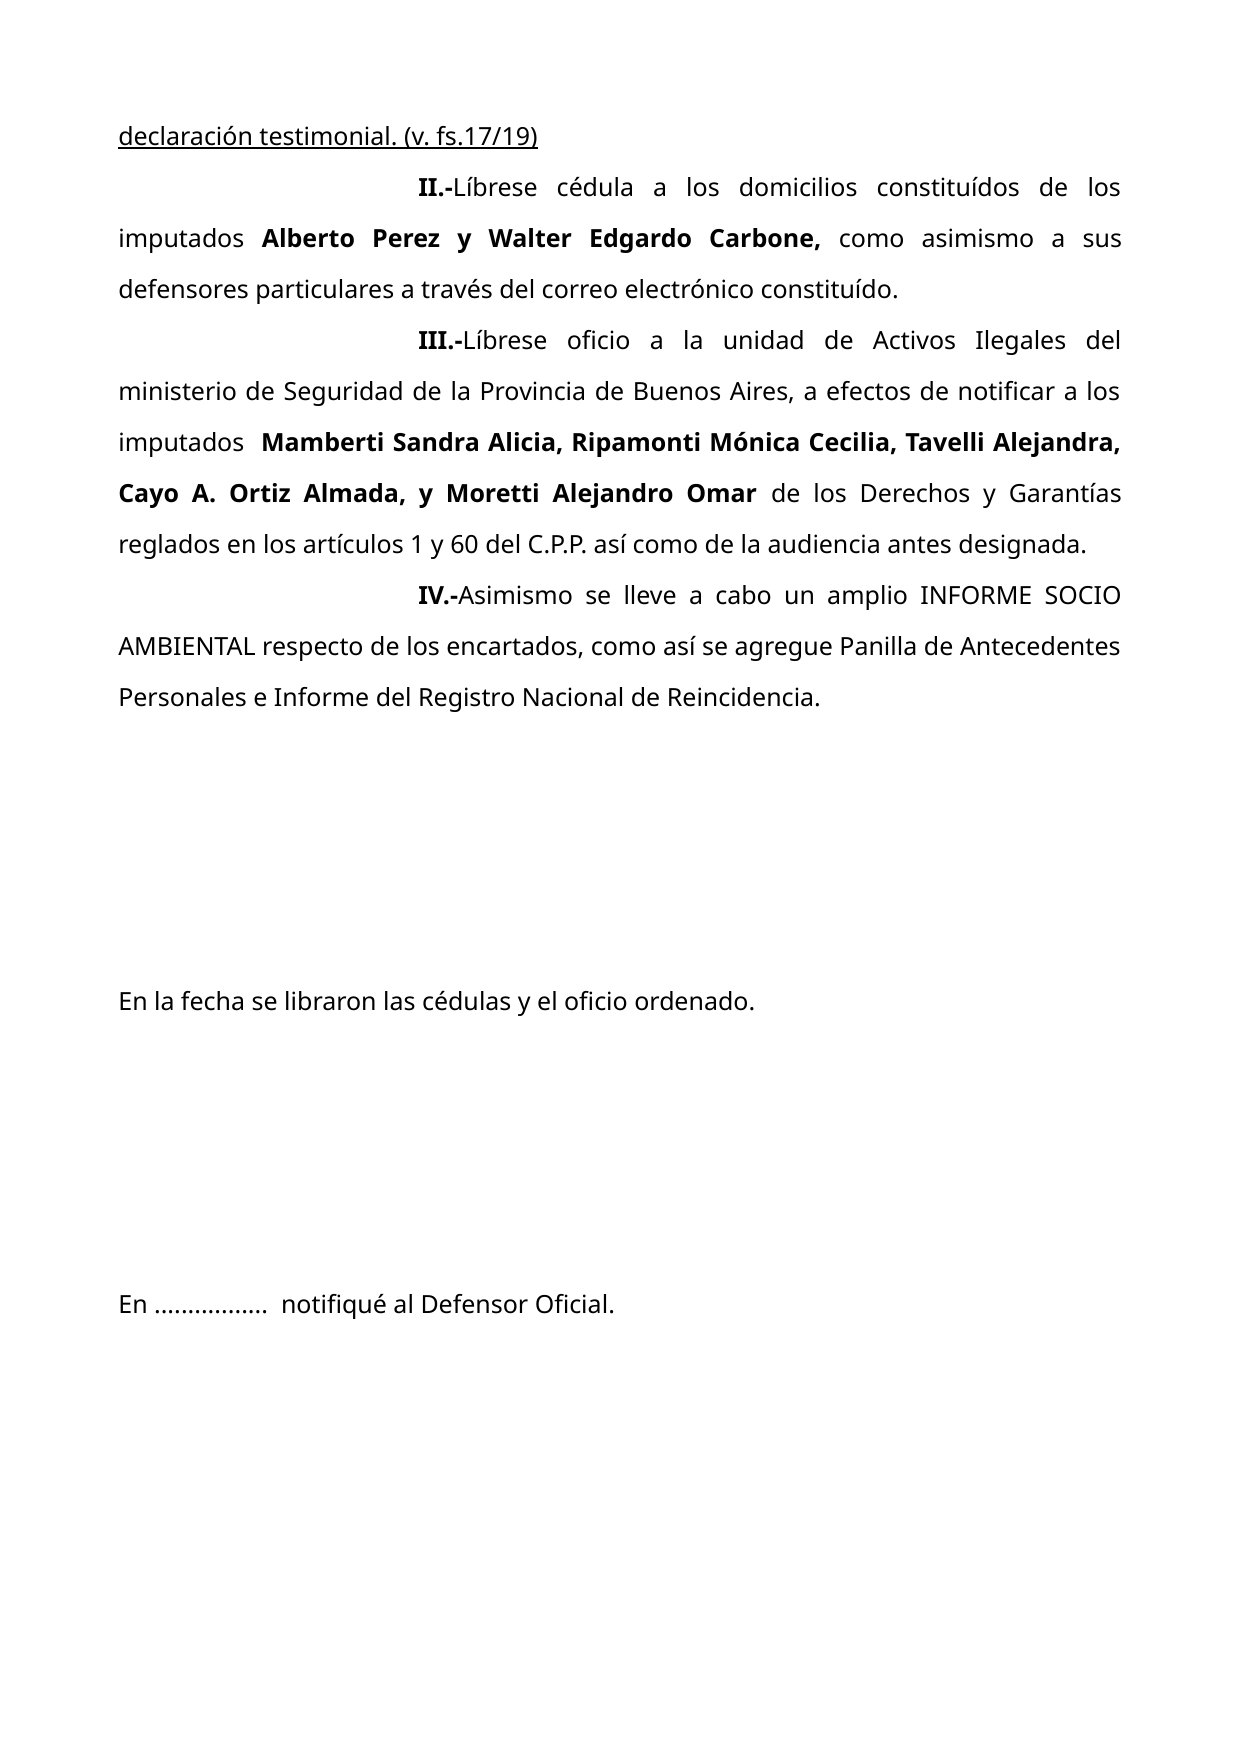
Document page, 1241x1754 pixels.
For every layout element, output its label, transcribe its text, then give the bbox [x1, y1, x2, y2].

text IV.-Asimismo se lleve a cabo un amplio INFORME SOCIO AMBIENTAL respecto de los encartados, como así se agregue Panilla de Antecedentes Personales e Informe del Registro Nacional de Reincidencia. [118, 577, 1122, 714]
text III.-Líbrese oficio a la unidad de Activos Ilegales del ministerio de Seguridad de la Provincia de Buenos Aires, a efectos de notificar a los imputados Mamberti Sandra Alicia, Ripamonti Mónica Cecilia, Tavelli Alejandra, Cayo A. Ortiz Almada, y Moretti Alejandro Omar de los Derechos y Garantías reglados en los artículos 1 y 60 del C.P.P. así como de la audiencia antes designada. [118, 322, 1122, 561]
text II.-Líbrese cédula a los domicilios constituídos de los imputados Alberto Perez y Walter Edgardo Carbone, como asimismo a sus defensores particulares a través del correo electrónico constituído. [118, 169, 1122, 305]
text En la fecha se libraron las cédulas y el oficio ordenado. [118, 984, 1122, 1018]
text declaración testimonial. (v. fs.17/19) [118, 118, 1122, 152]
text En ................. notifiqué al Defensor Oficial. [118, 1287, 1122, 1321]
